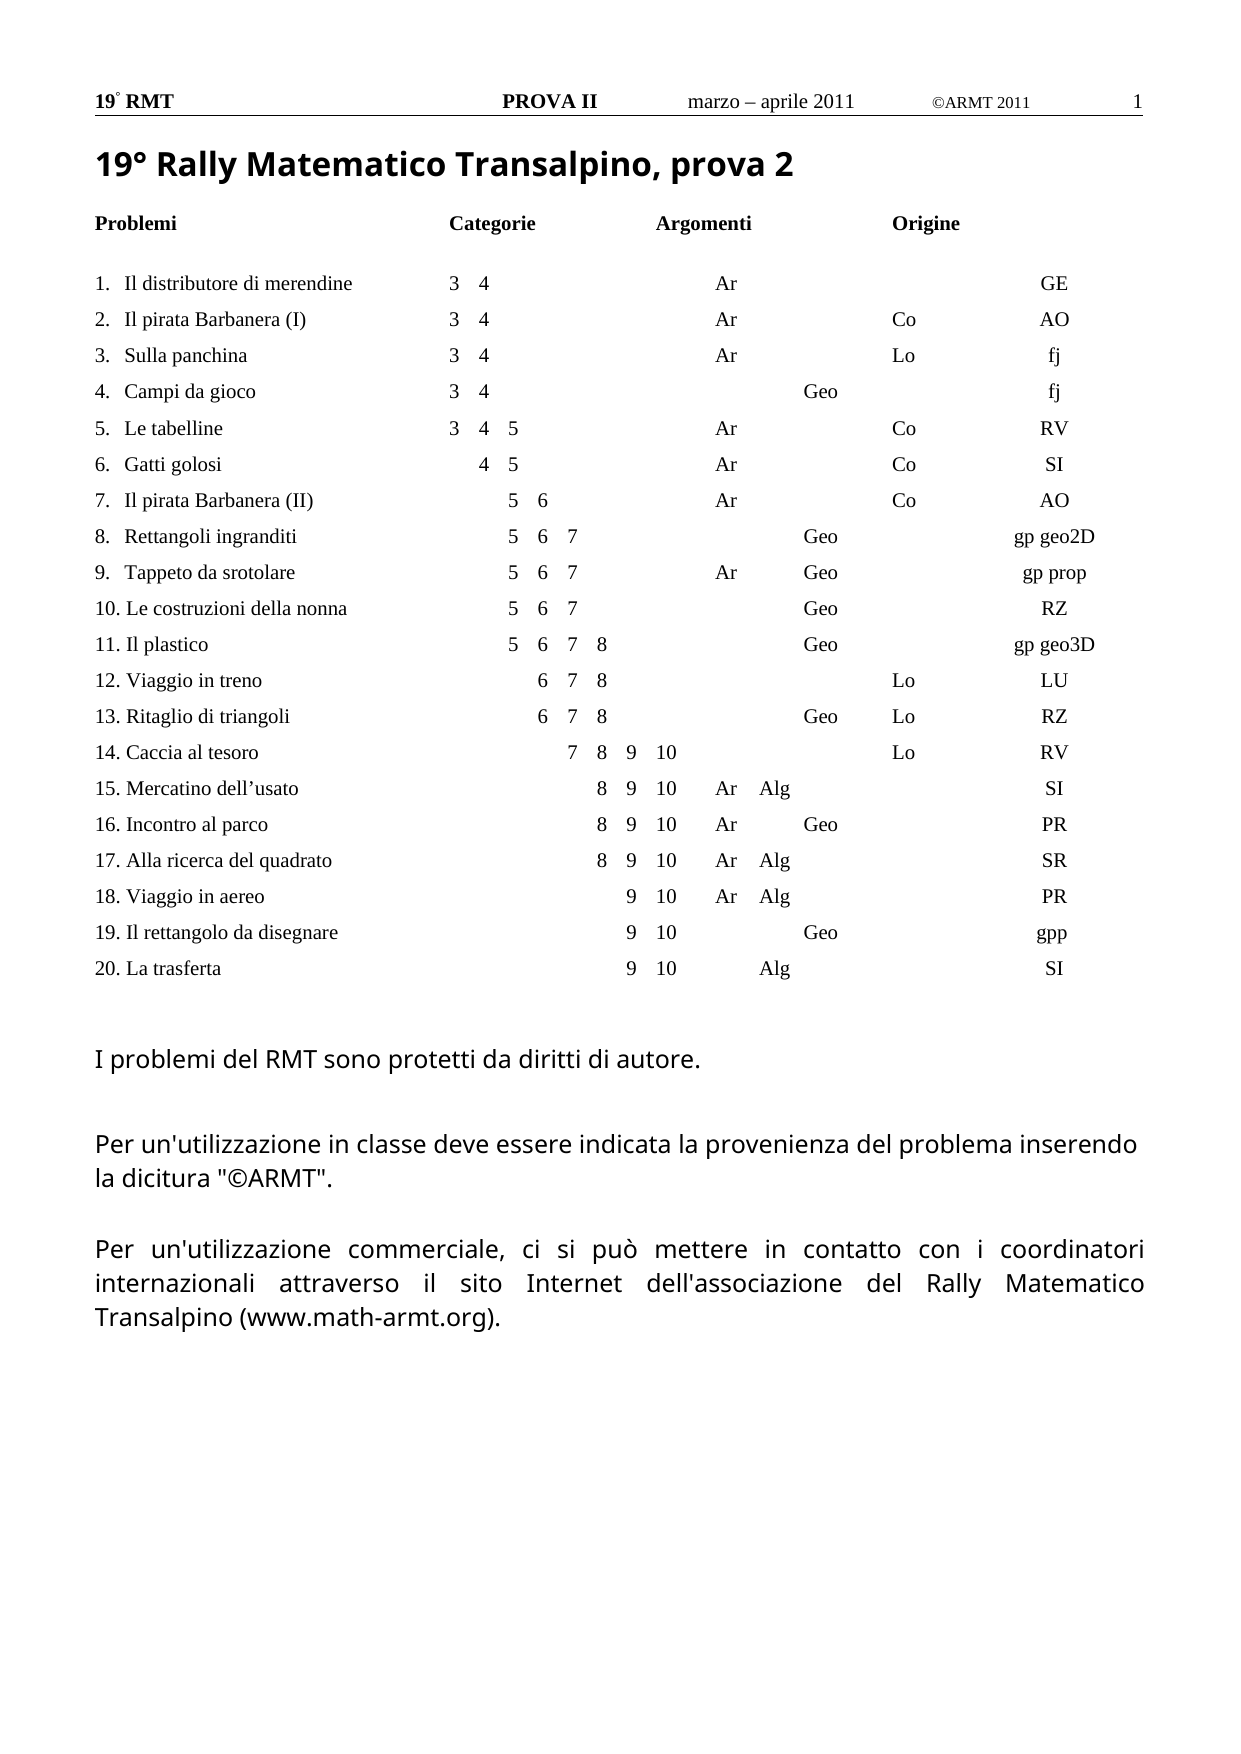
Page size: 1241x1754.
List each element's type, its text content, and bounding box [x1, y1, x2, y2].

text 16. Incontro al parco 8 9 10 Ar Geo PR [94, 812, 1146, 836]
text 2. Il pirata Barbanera (I) 3 4 Ar Co AO [94, 307, 1146, 331]
text 12. Viaggio in treno 6 7 8 Lo LU [94, 668, 1146, 692]
text 8. Rettangoli ingranditi 5 6 7 Geo gp geo2D [94, 524, 1146, 548]
text 19. Il rettangolo da disegnare 9 10 Geo gpp [94, 920, 1146, 944]
text 4. Campi da gioco 3 4 Geo fj [94, 379, 1146, 403]
text 5. Le tabelline 3 4 5 Ar Co RV [94, 416, 1146, 439]
text 15. Mercatino dell’usato 8 9 10 Ar Alg SI [94, 776, 1146, 800]
text 7. Il pirata Barbanera (II) 5 6 Ar Co AO [94, 488, 1146, 512]
text Per un'utilizzazione in classe deve essere indicata la provenienza del problema inserendo la dicitura "©ARMT". [94, 1126, 1146, 1194]
text I problemi del RMT sono protetti da diritti di autore. [94, 1042, 1146, 1076]
text 17. Alla ricerca del quadrato 8 9 10 Ar Alg SR [94, 848, 1146, 872]
text 1. Il distributore di merendine 3 4 Ar GE [94, 271, 1146, 295]
text Per un'utilizzazione commerciale, ci si può mettere in contatto con i coordinatori internazionali attraverso il sito Internet dell'associazione del Rally Matematico Transalpino (www.math-armt.org). [94, 1232, 1146, 1334]
text 6. Gatti golosi 4 5 Ar Co SI [94, 452, 1146, 476]
text 10. Le costruzioni della nonna 5 6 7 Geo RZ [94, 596, 1146, 620]
text 14. Caccia al tesoro 7 8 9 10 Lo RV [94, 740, 1146, 764]
text 19° Rally Matematico Transalpino, prova 2 [94, 141, 1146, 186]
text 3. Sulla panchina 3 4 Ar Lo fj [94, 343, 1146, 367]
text Problemi Categorie Argomenti Origine [94, 211, 1146, 235]
text 13. Ritaglio di triangoli 6 7 8 Geo Lo RZ [94, 704, 1146, 728]
text 20. La trasferta 9 10 Alg SI [94, 956, 1146, 980]
text 9. Tappeto da srotolare 5 6 7 Ar Geo gp prop [94, 560, 1146, 584]
text 18. Viaggio in aereo 9 10 Ar Alg PR [94, 884, 1146, 908]
text 11. Il plastico 5 6 7 8 Geo gp geo3D [94, 632, 1146, 656]
